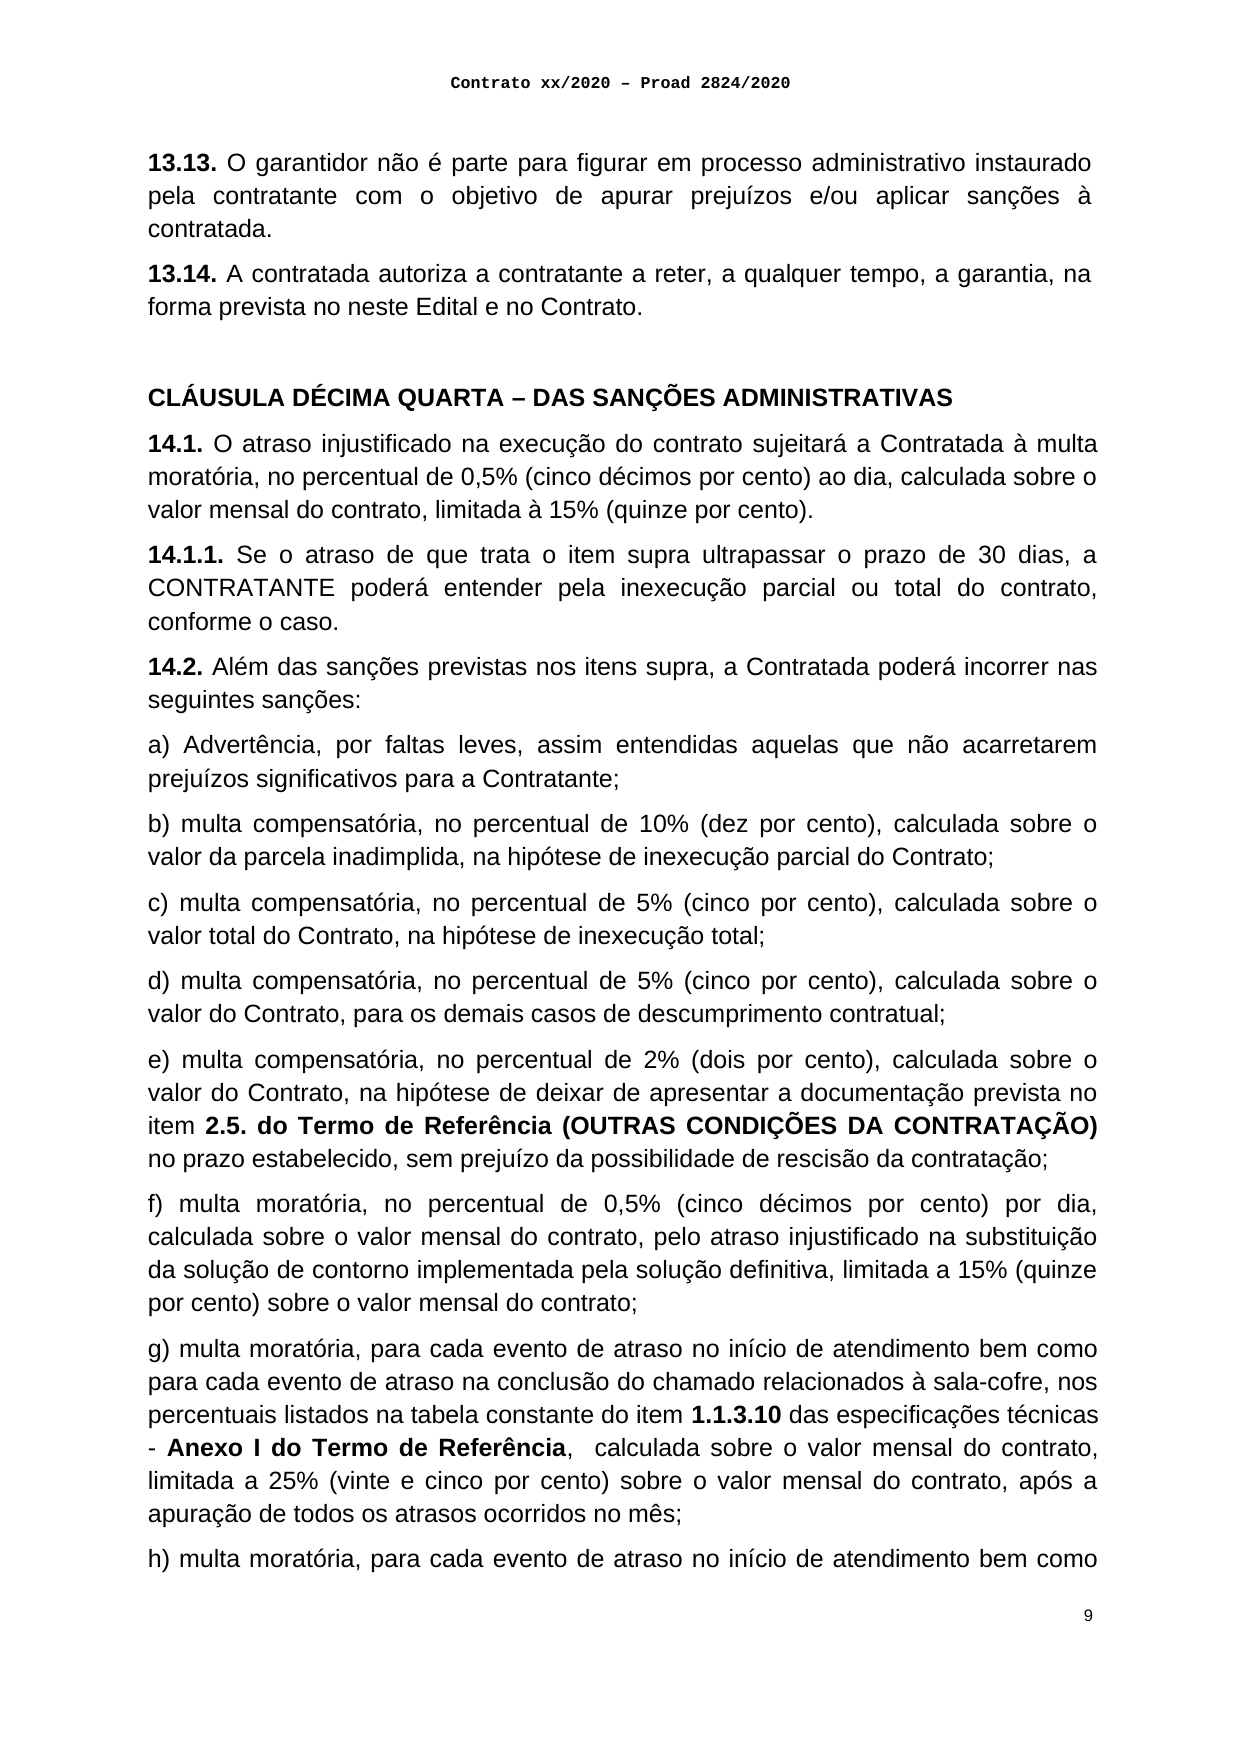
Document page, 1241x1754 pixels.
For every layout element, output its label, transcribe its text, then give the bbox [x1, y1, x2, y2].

text d) multa compensatória, no percentual de 5% (cinco por cento), calculada sobre o valor do Contrato, para os demais casos de descumprimento contratual; [148, 966, 1099, 1028]
text a) Advertência, por faltas leves, assim entendidas aquelas que não acarretarem prejuízos significativos para a Contratante; [148, 731, 1099, 792]
text h) multa moratória, para cada evento de atraso no início de atendimento bem como [148, 1544, 1099, 1573]
text c) multa compensatória, no percentual de 5% (cinco por cento), calculada sobre o valor total do Contrato, na hipótese de inexecução total; [148, 888, 1099, 949]
text CLÁUSULA DÉCIMA QUARTA – DAS SANÇÕES ADMINISTRATIVAS [148, 383, 1093, 412]
text 14.1. O atraso injustificado na execução do contrato sujeitará a Contratada à multa moratória, no percentual de 0,5% (cinco décimos por cento) ao dia, calculada sobre o valor mensal do contrato, limitada à 15% (quinze por cento). [148, 429, 1099, 524]
text g) multa moratória, para cada evento de atraso no início de atendimento bem como para cada evento de atraso na conclusão do chamado relacionados à sala-cofre, nos percentuais listados na tabela constante do item 1.1.3.10 das especificações técnicas - Anexo I do Termo de Referência, calculada sobre o valor mensal do contrato, limitada a 25% (vinte e cinco por cento) sobre o valor mensal do contrato, após a apuração de todos os atrasos ocorridos no mês; [148, 1334, 1099, 1528]
text 13.13. O garantidor não é parte para figurar em processo administrativo instaurado pela contratante com o objetivo de apurar prejuízos e/ou aplicar sanções à contratada. [148, 148, 1093, 242]
text 14.1.1. Se o atraso de que trata o item supra ultrapassar o prazo de 30 dias, a CONTRATANTE poderá entender pela inexecução parcial ou total do contrato, conforme o caso. [148, 540, 1099, 635]
text b) multa compensatória, no percentual de 10% (dez por cento), calculada sobre o valor da parcela inadimplida, na hipótese de inexecução parcial do Contrato; [148, 809, 1099, 871]
text f) multa moratória, no percentual de 0,5% (cinco décimos por cento) por dia, calculada sobre o valor mensal do contrato, pelo atraso injustificado na substituição da solução de contorno implementada pela solução definitiva, limitada a 15% (quinze por cento) sobre o valor mensal do contrato; [148, 1189, 1099, 1317]
text 13.14. A contratada autoriza a contratante a reter, a qualquer tempo, a garantia, na forma prevista no neste Edital e no Contrato. [148, 259, 1093, 321]
text e) multa compensatória, no percentual de 2% (dois por cento), calculada sobre o valor do Contrato, na hipótese de deixar de apresentar a documentação prevista no item 2.5. do Termo de Referência (OUTRAS CONDIÇÕES DA CONTRATAÇÃO) no prazo estabelecido, sem prejuízo da possibilidade de rescisão da contratação; [148, 1045, 1099, 1172]
text 14.2. Além das sanções previstas nos itens supra, a Contratada poderá incorrer nas seguintes sanções: [148, 652, 1099, 714]
